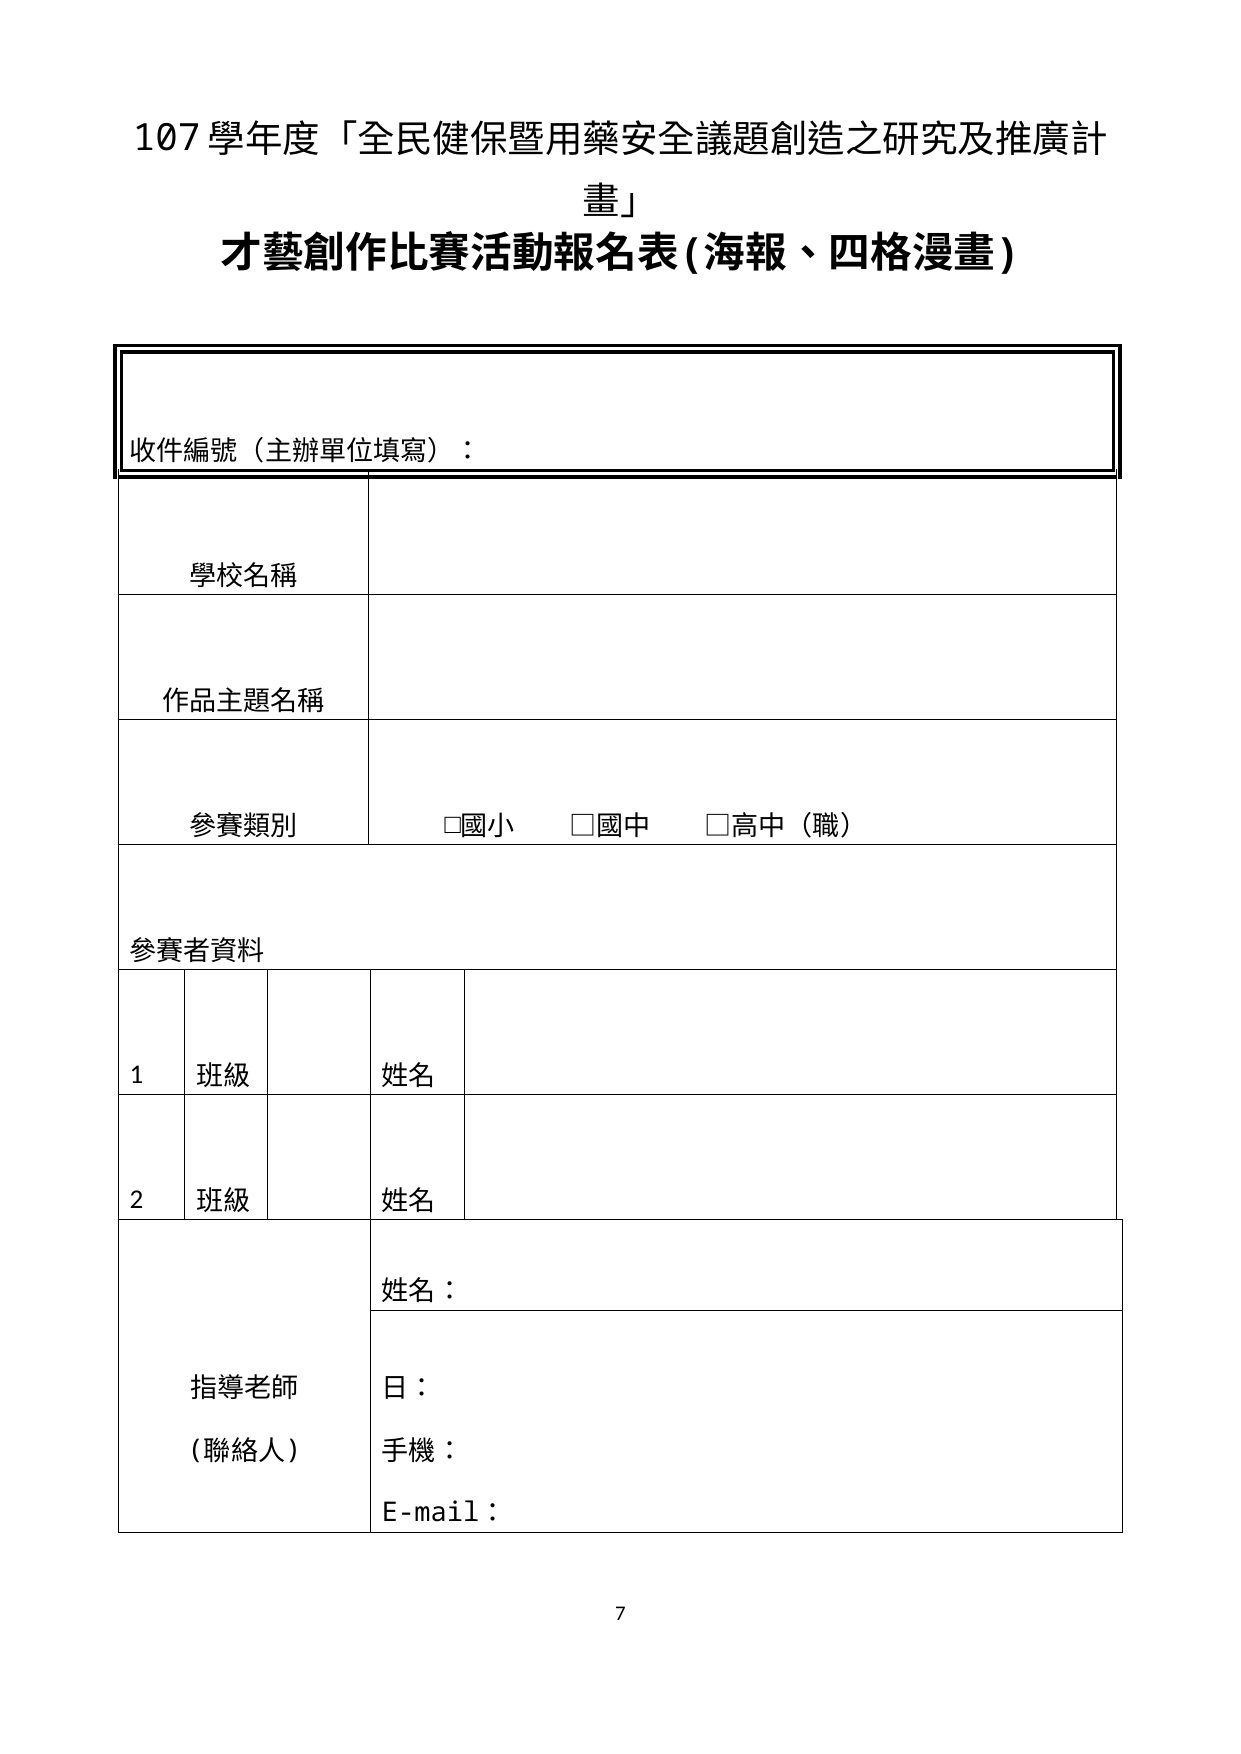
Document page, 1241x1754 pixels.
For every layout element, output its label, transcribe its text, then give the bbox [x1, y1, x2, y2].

table_cell [1117, 844, 1122, 969]
table_cell 姓名： [371, 1220, 1122, 1310]
table_cell [369, 595, 1116, 719]
table_cell 參賽類別 [119, 720, 368, 844]
table_cell [1117, 969, 1122, 1094]
table_cell 作品主題名稱 [119, 595, 368, 719]
text 107學年度「全民健保暨用藥安全議題創造之研究及推廣計畫」 [118, 94, 1122, 219]
table_cell 2 [119, 1095, 184, 1219]
table_cell 班級 [185, 970, 267, 1094]
table_cell 姓名 [371, 970, 464, 1094]
table_cell [1117, 594, 1122, 719]
table_cell 1 [119, 970, 184, 1094]
table_cell [268, 1095, 370, 1219]
table_cell 日： 手機： E-mail： [371, 1311, 1122, 1532]
table_cell [369, 479, 1116, 594]
table_cell [465, 1095, 1116, 1219]
table_header 收件編號（主辦單位填寫）： [118, 347, 1117, 469]
table_cell [465, 970, 1116, 1094]
table_cell [268, 970, 370, 1094]
table_cell □國小 □國中 □高中（職） [369, 720, 1116, 844]
table_cell [119, 470, 368, 475]
table_cell 姓名 [371, 1095, 464, 1219]
table_cell 指導老師 (聯絡人) [119, 1220, 370, 1532]
table_cell [1117, 1094, 1122, 1219]
table_cell [1117, 719, 1122, 844]
table_cell [1117, 469, 1122, 594]
table_cell 學校名稱 [119, 479, 368, 594]
table_cell [369, 469, 1116, 475]
table_cell 班級 [185, 1095, 267, 1219]
table_cell 參賽者資料 [119, 845, 1116, 969]
text 才藝創作比賽活動報名表(海報、四格漫畫) [118, 219, 1122, 280]
